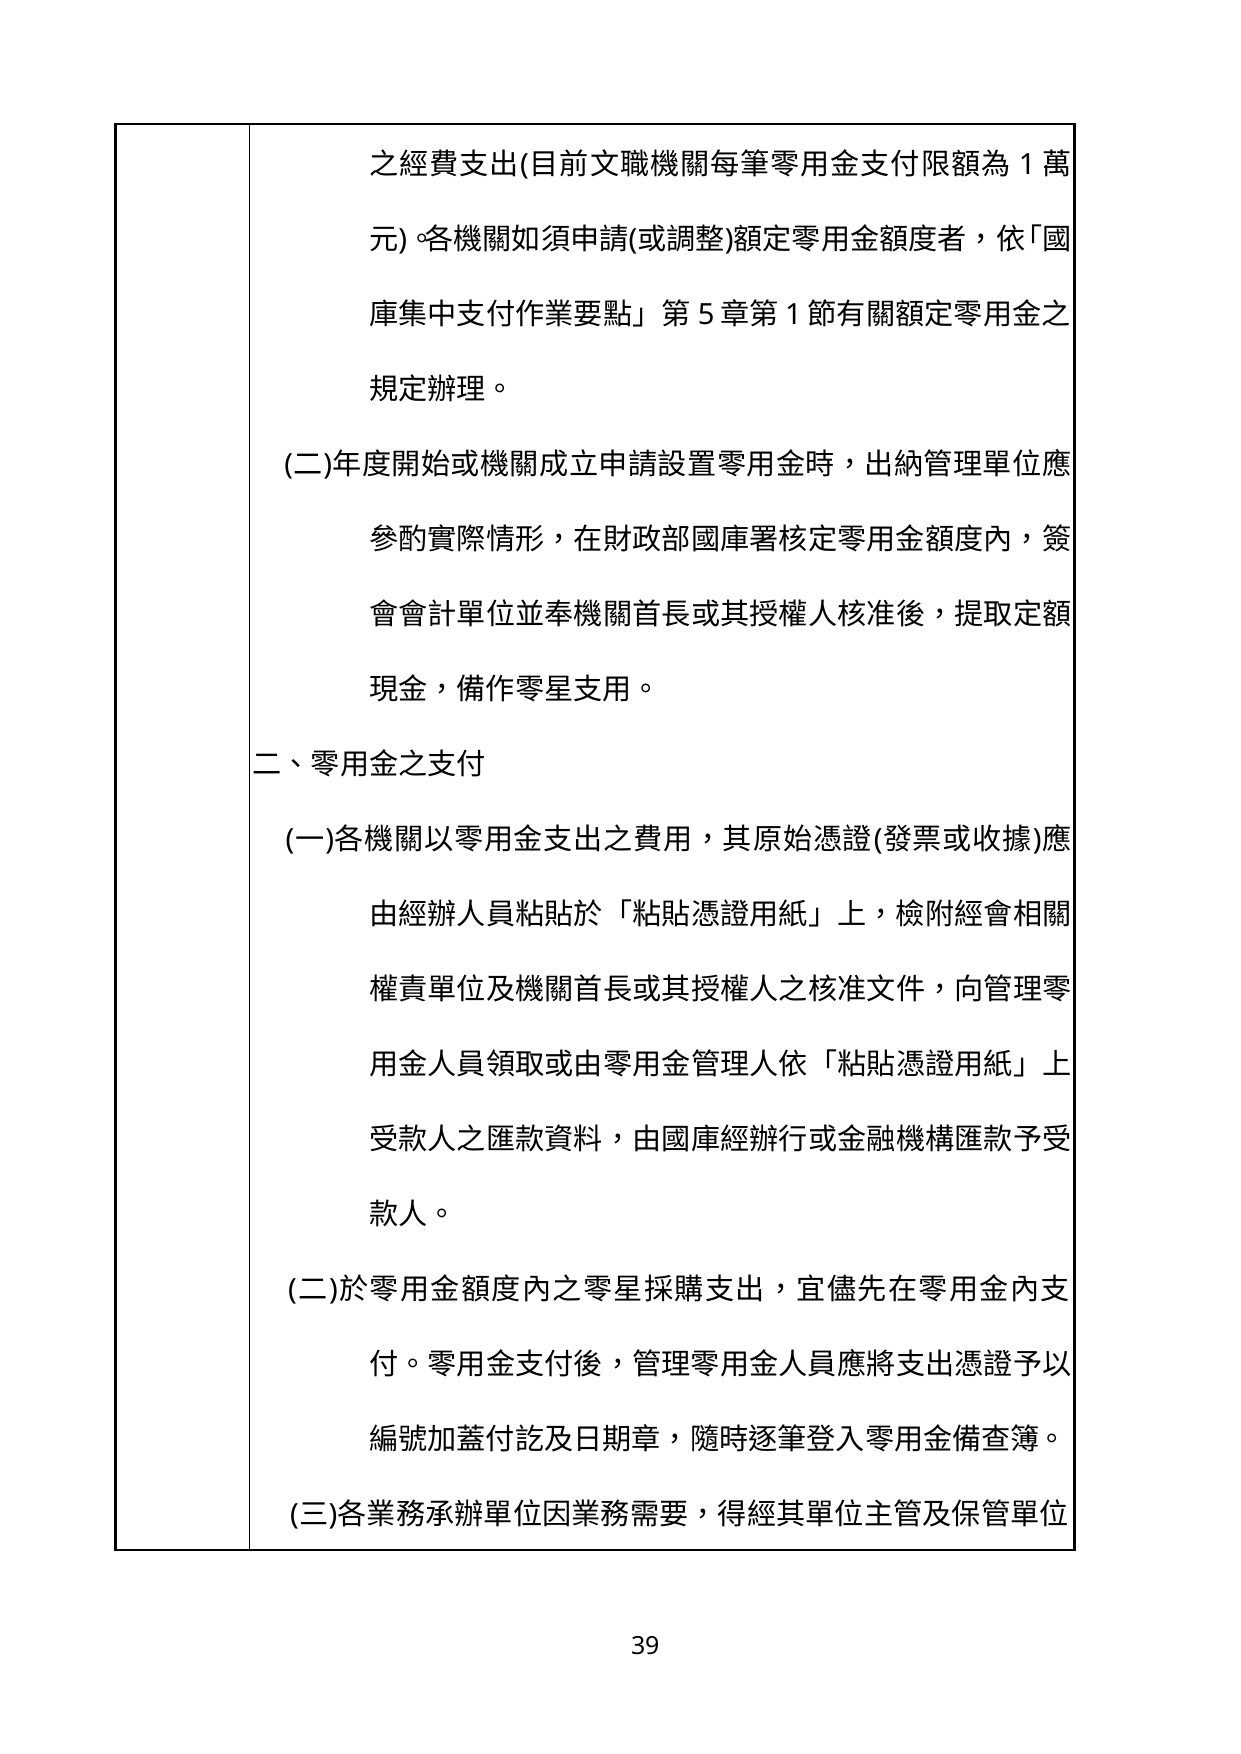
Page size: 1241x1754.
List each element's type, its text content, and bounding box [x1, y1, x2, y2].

table_cell 之經費支出(目前文職機關每筆零用金支付限額為1萬元)。各機關如須申請(或調整)額定零用金額度者，依「國庫集中支付作業要點」第5章第1節有關額定零用金之規定辦理。 (二)年度開始或機關成立申請設置零用金時，出納管理單位應參酌實際情形，在財政部國庫署核定零用金額度內，簽會會計單位並奉機關首長或其授權人核准後，提取定額現金，備作零星支用。 二、零用金之支付 (一)各機關以零用金支出之費用，其原始憑證(發票或收據)應由經辦人員粘貼於「粘貼憑證用紙」上，檢附經會相關權責單位及機關首長或其授權人之核准文件，向管理零用金人員領取或由零用金管理人依「粘貼憑證用紙」上受款人之匯款資料，由國庫經辦行或金融機構匯款予受款人。 (二)於零用金額度內之零星採購支出，宜儘先在零用金內支付。零用金支付後，管理零用金人員應將支出憑證予以編號加蓋付訖及日期章，隨時逐筆登入零用金備查簿。 (三)各業務承辦單位因業務需要，得經其單位主管及保管單位 [250, 125, 1073, 1549]
table_cell [117, 125, 249, 1549]
